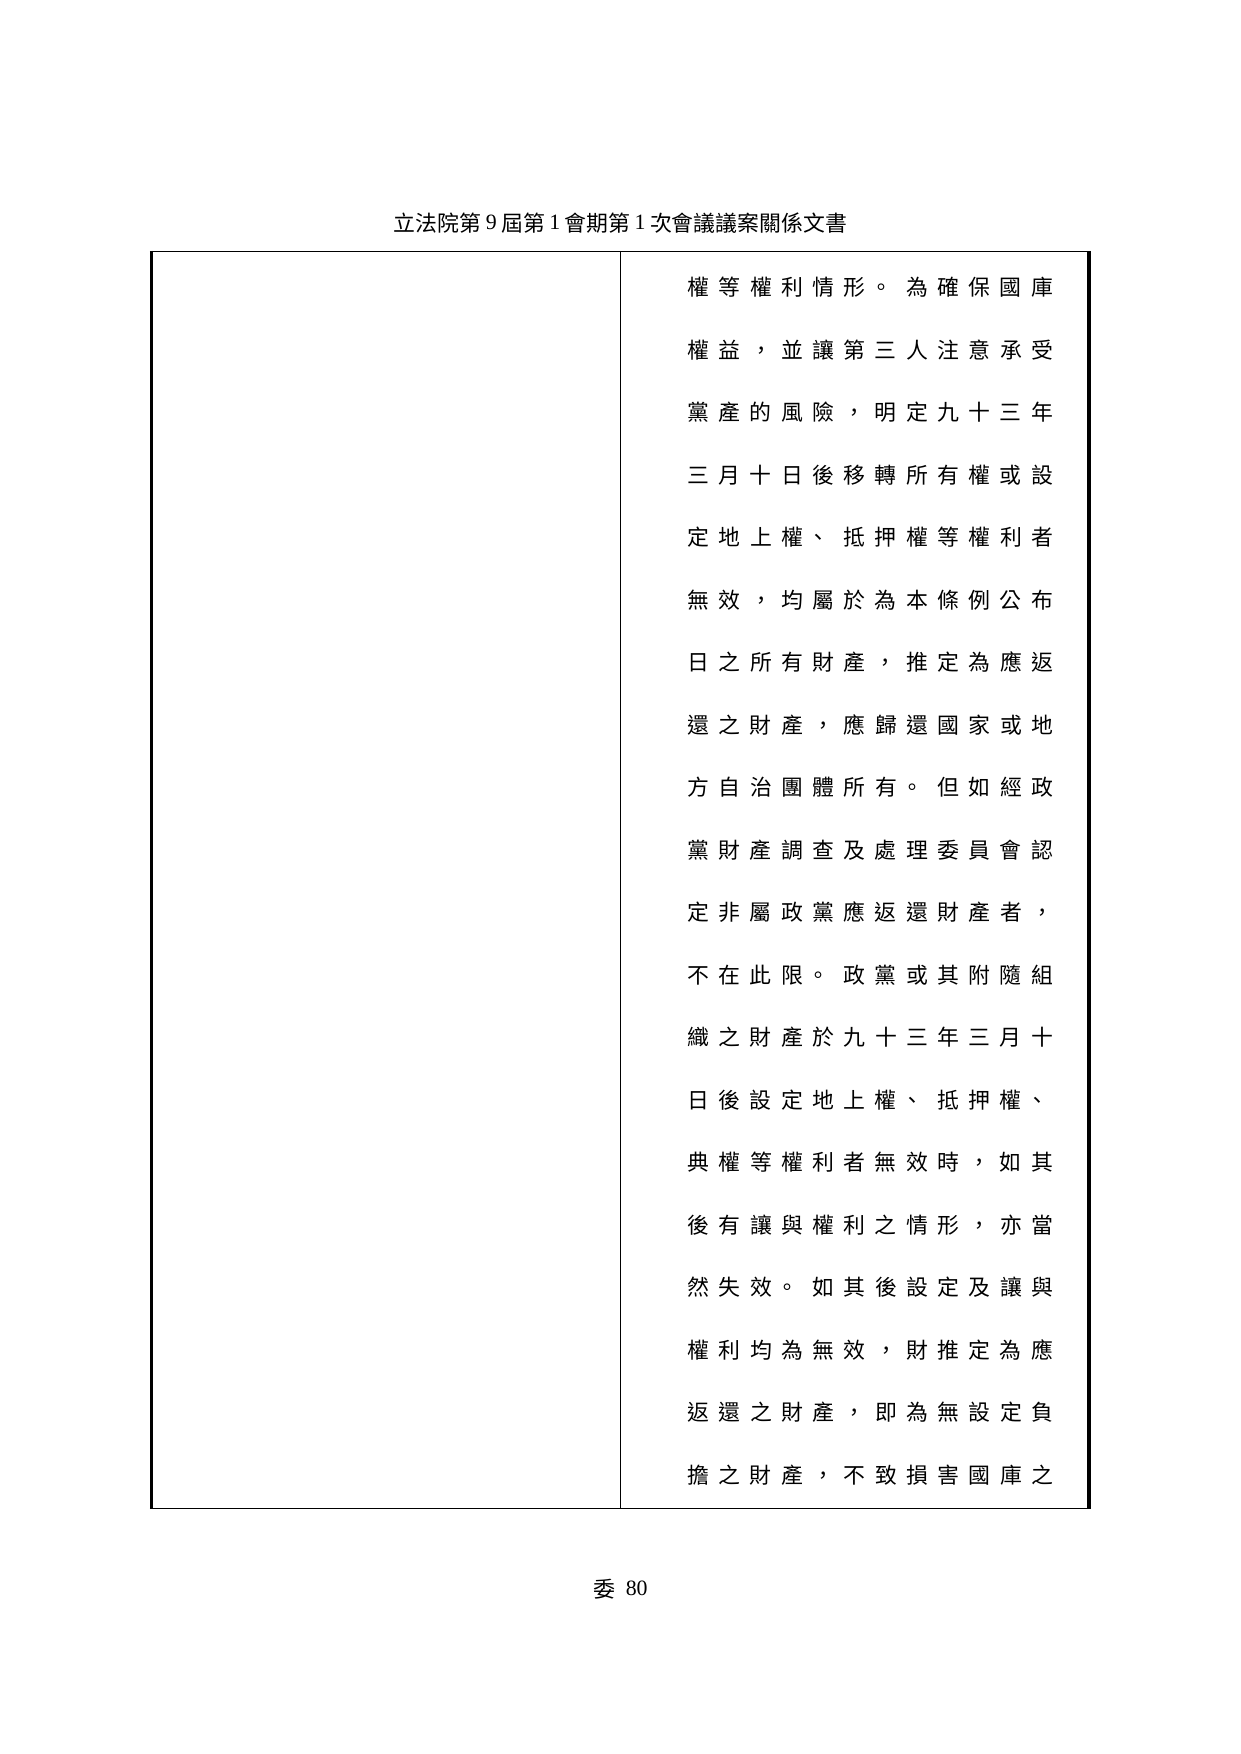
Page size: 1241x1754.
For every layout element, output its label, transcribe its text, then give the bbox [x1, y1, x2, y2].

table_cell [153, 252, 620, 1508]
table_cell 權等權利情形。為確保國庫權益，並讓第三人注意承受黨產的風險，明定九十三年三月十日後移轉所有權或設定地上權、抵押權等權利者無效，均屬於為本條例公布日之所有財產，推定為應返還之財產，應歸還國家或地方自治團體所有。但如經政黨財產調查及處理委員會認定非屬政黨應返還財產者，不在此限。政黨或其附隨組織之財產於九十三年三月十日後設定地上權、抵押權、典權等權利者無效時，如其後有讓與權利之情形，亦當然失效。如其後設定及讓與權利均為無效，財推定為應返還之財產，即為無設定負擔之財產，不致損害國庫之 [621, 252, 1087, 1508]
